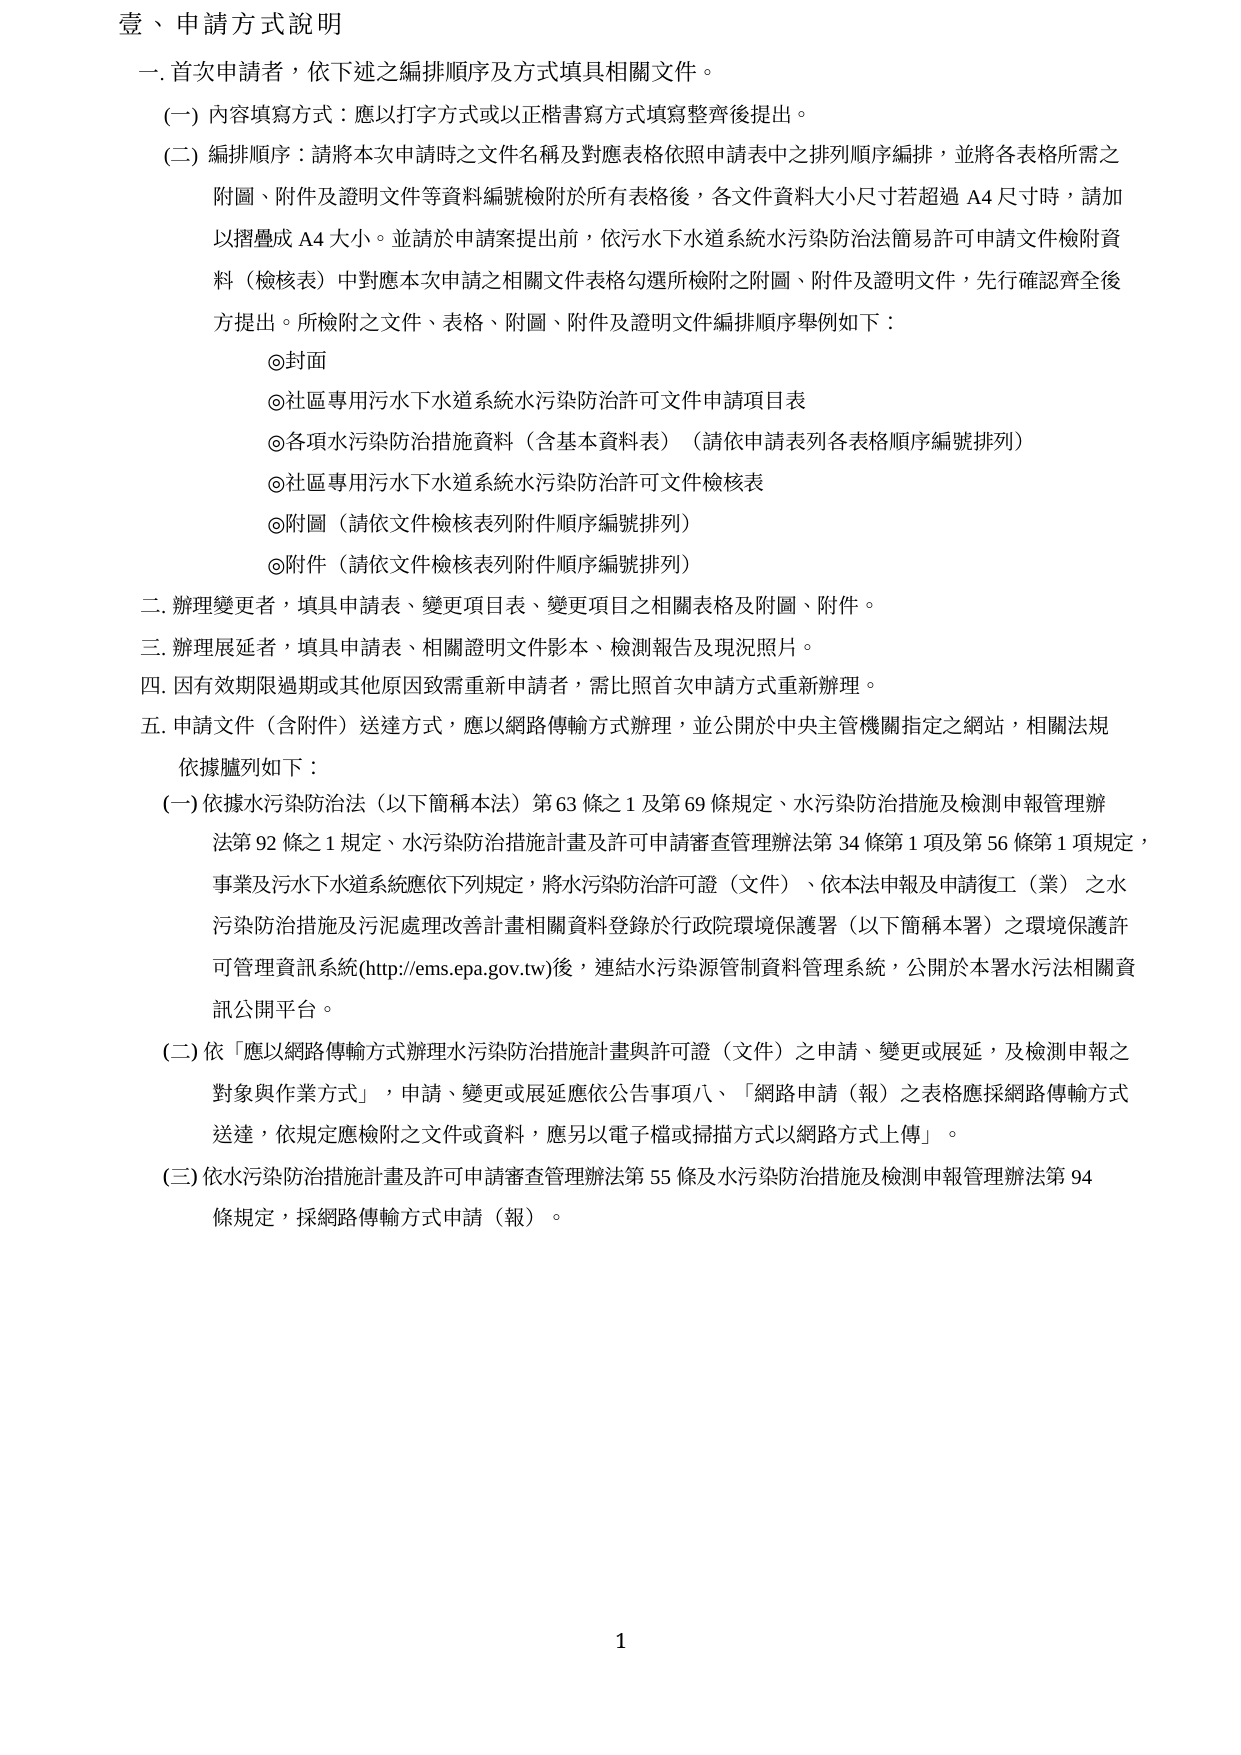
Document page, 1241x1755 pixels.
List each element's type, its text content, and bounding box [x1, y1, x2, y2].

text (一) 依據水污染防治法（以下簡稱本法）第 63 條之 1 及第 69 條規定、水污染防治措施及檢測申報管理辦 [162, 793, 1149, 816]
text (三) 依水污染防治措施計畫及許可申請審查管理辦法第 55 條及水污染防治措施及檢測申報管理辦法第 94 [162, 1161, 1149, 1191]
text ◎社區專用污水下水道系統水污染防治許可文件申請項目表 [267, 384, 1149, 415]
text ◎封面 [267, 348, 1149, 374]
text 一. 首次申請者，依下述之編排順序及方式填具相關文件。 [138, 54, 1149, 87]
text ◎社區專用污水下水道系統水污染防治許可文件檢核表 [267, 466, 1149, 497]
text 條規定，採網路傳輸方式申請（報）。 [213, 1201, 1149, 1231]
subtitle 壹、申請方式說明 [118, 5, 1149, 41]
text 法第 92 條之 1 規定、水污染防治措施計畫及許可申請審查管理辦法第 34 條第 1 項及第 56 條第 1 項規定，事業及污水下水道系統應依下列規定，將水污染防治許可證（文件）、依本法申報及申請復工（業） 之水污染防治措施及污泥處理改善計畫相關資料登錄於行政院環境保護署（以下簡稱本署）之環境保護許可管理資訊系統(http://ems.epa.gov.tw)後，連結水污染源管制資料管理系統，公開於本署水污法相關資訊公開平台。 [213, 826, 1138, 1023]
text 四. 因有效期限過期或其他原因致需重新申請者，需比照首次申請方式重新辦理。 [140, 673, 1149, 699]
text 二. 辦理變更者，填具申請表、變更項目表、變更項目之相關表格及附圖、附件。三. 辦理展延者，填具申請表、相關證明文件影本、檢測報告及現況照片。 [140, 589, 888, 661]
text (二) 依「應以網路傳輸方式辦理水污染防治措施計畫與許可證（文件）之申請、變更或展延，及檢測申報之對象與作業方式」，申請、變更或展延應依公告事項八、「網路申請（報）之表格應採網路傳輸方式送達，依規定應檢附之文件或資料，應另以電子檔或掃描方式以網路方式上傳」。 [162, 1035, 1131, 1149]
text ◎各項水污染防治措施資料（含基本資料表）（請依申請表列各表格順序編號排列） [267, 426, 1149, 456]
text ◎附件（請依文件檢核表列附件順序編號排列） [267, 548, 1149, 578]
text 五. 申請文件（含附件）送達方式，應以網路傳輸方式辦理，並公開於中央主管機關指定之網站，相關法規依據臚列如下： [140, 710, 1123, 782]
text (一) 內容填寫方式：應以打字方式或以正楷書寫方式填寫整齊後提出。 [163, 98, 1149, 128]
text (二) 編排順序：請將本次申請時之文件名稱及對應表格依照申請表中之排列順序編排，並將各表格所需之附圖、附件及證明文件等資料編號檢附於所有表格後，各文件資料大小尺寸若超過 A4 尺寸時，請加以摺疊成 A4 大小。並請於申請案提出前，依污水下水道系統水污染防治法簡易許可申請文件檢附資料（檢核表）中對應本次申請之相關文件表格勾選所檢附之附圖、附件及證明文件，先行確認齊全後方提出。所檢附之文件、表格、附圖、附件及證明文件編排順序舉例如下： [163, 139, 1124, 336]
text ◎附圖（請依文件檢核表列附件順序編號排列） [267, 507, 1149, 537]
